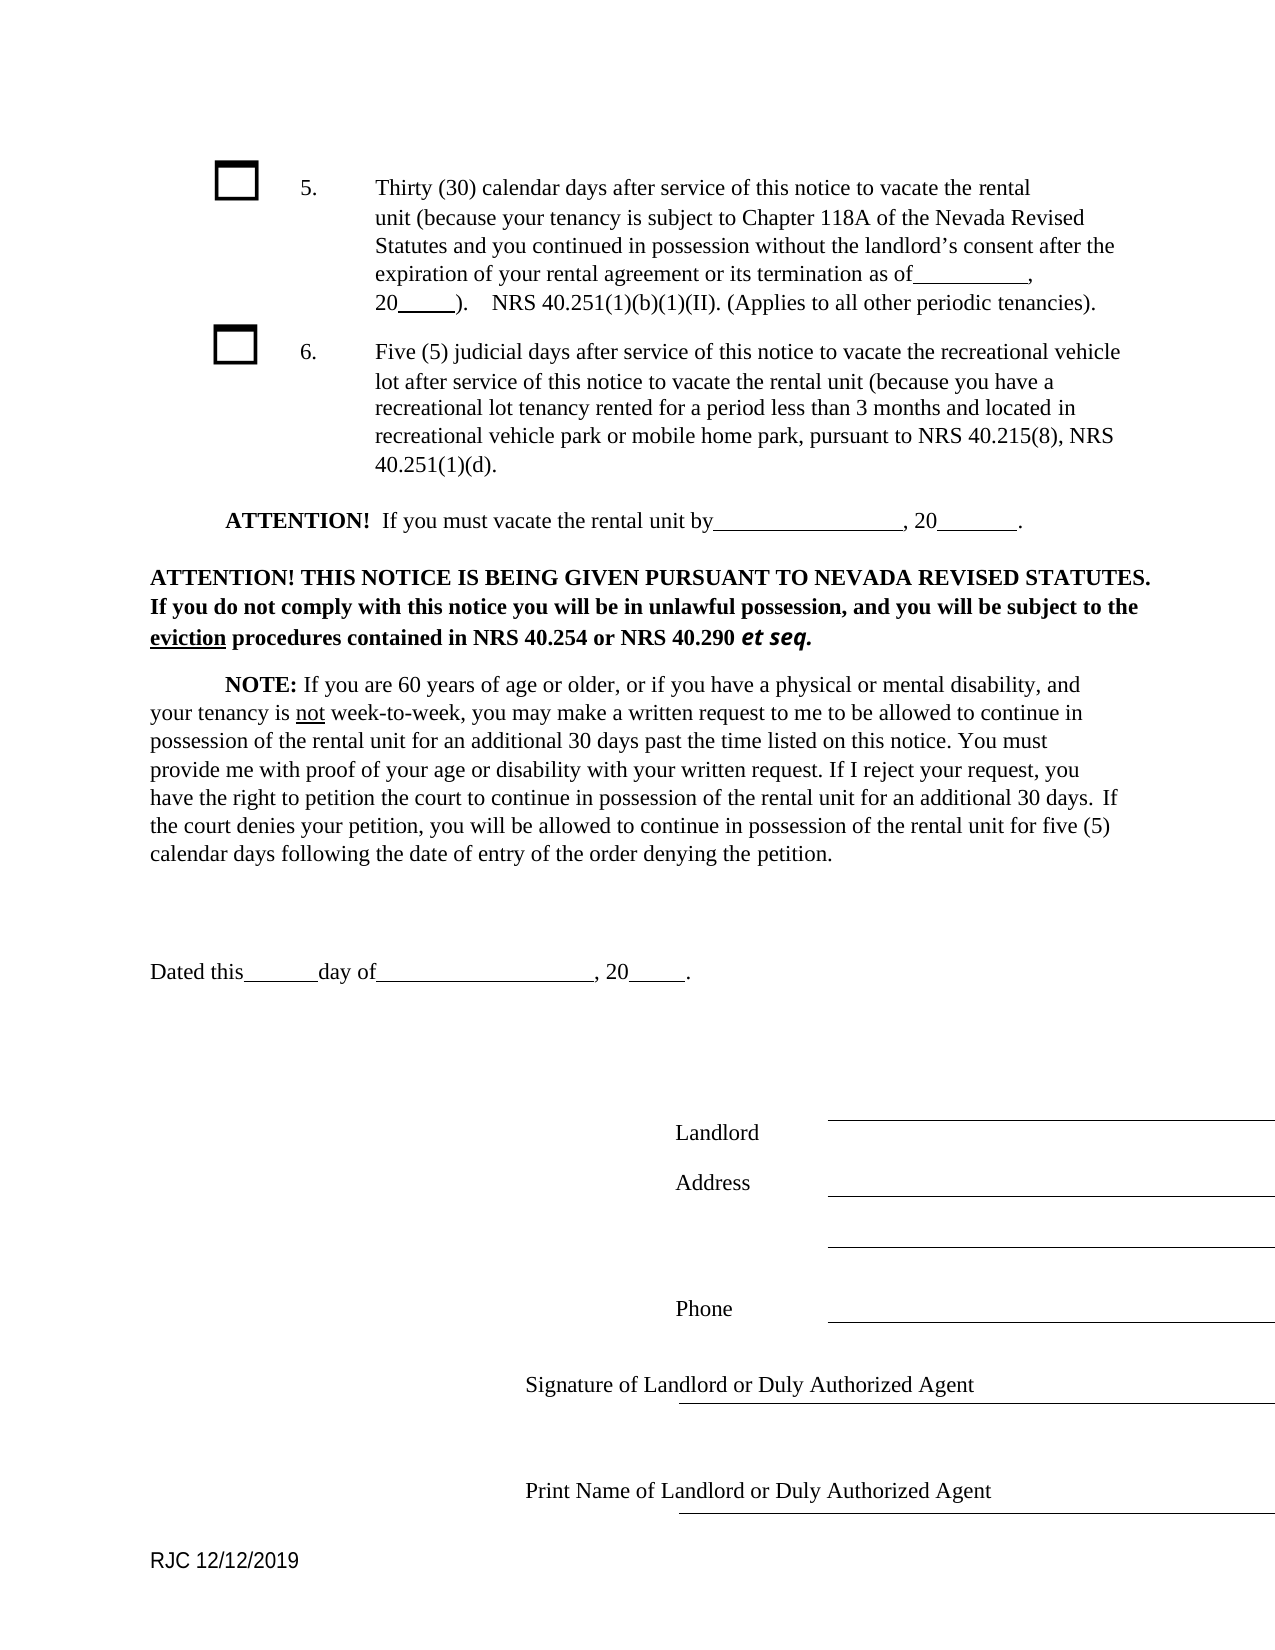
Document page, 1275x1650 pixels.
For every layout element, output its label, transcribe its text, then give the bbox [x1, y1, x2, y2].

text Landlord [334, 1108, 1101, 1145]
text Statutes and you continued in possession without the landlord’s consent after the expiration of your rental agreement or its termination as of , [375, 232, 1121, 287]
text 20 ). NRS 40.251(1)(b)(1)(II). (Applies to all other periodic tenancies). [375, 288, 1162, 315]
text Dated this day of , 20 . [150, 958, 1162, 984]
subtitle ATTENTION! THIS NOTICE IS BEING GIVEN PURSUANT TO NEVADA REVISED STATUTES. [150, 564, 1162, 591]
text If you do not comply with this notice you will be in unlawful possession, and you will be subject to the eviction procedures contained in NRS 40.254 or NRS 40.290 et seq. [150, 593, 1141, 652]
text 5. Thirty (30) calendar days after service of this notice to vacate the rental [137, 150, 1101, 206]
text NOTE: If you are 60 years of age or older, or if you have a physical or mental disability, and your tenancy is not week-to-week, you may make a written request to me to be allowed to continue in possession of the rental unit for an additional 30 days past the time listed on this notice. You must provide me with proof of your age or disability with your written request. If I reject your request, you have the right to petition the court to continue in possession of the rental unit for an additional 30 days. If the court denies your petition, you will be allowed to continue in possession of the rental unit for five (5) calendar days following the date of entry of the order denying the petition. [150, 671, 1120, 866]
text Print Name of Landlord or Duly Authorized Agent [525, 1479, 1162, 1503]
text Address [325, 1172, 1101, 1195]
text Phone [307, 1298, 1101, 1321]
text unit (because your tenancy is subject to Chapter 118A of the Nevada Revised [375, 206, 1162, 230]
text recreational vehicle park or mobile home park, pursuant to NRS 40.215(8), NRS 40.251(1)(d). [375, 422, 1117, 477]
text ATTENTION! If you must vacate the rental unit by , 20 . [137, 507, 1111, 533]
text 6. Five (5) judicial days after service of this notice to vacate the recreational vehicle lot after service of this notice to vacate the rental unit (because you have a recreational lot tenancy rented for a period less than 3 months and located in [206, 319, 1125, 420]
text Signature of Landlord or Duly Authorized Agent [525, 1374, 1162, 1397]
